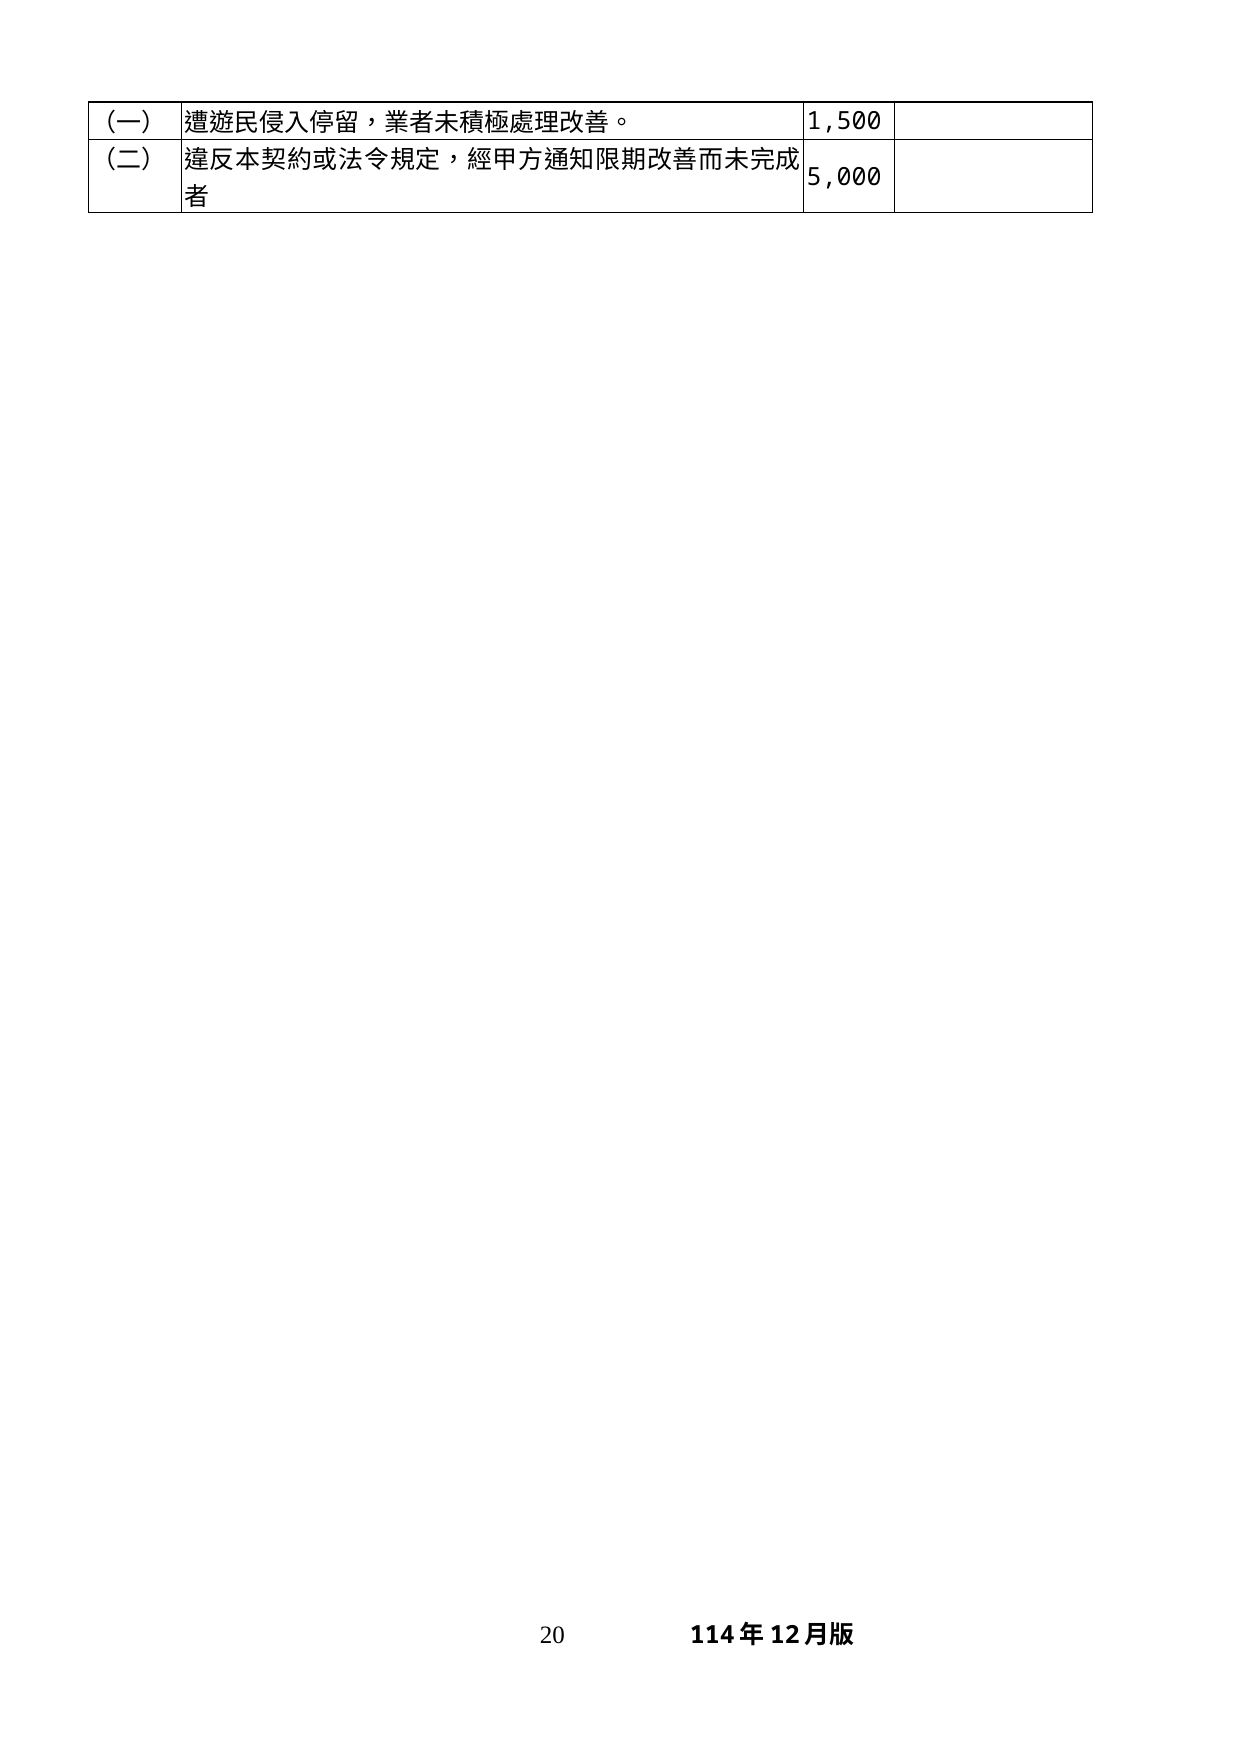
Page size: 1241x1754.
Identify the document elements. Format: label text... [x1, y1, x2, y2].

table_cell 違反本契約或法令規定，經甲方通知限期改善而未完成者 [182, 140, 803, 212]
table_cell [895, 140, 1092, 212]
table_cell 5,000 [804, 140, 894, 212]
table_cell 遭遊民侵入停留，業者未積極處理改善。 [182, 103, 803, 139]
table_cell （二） [89, 140, 181, 212]
table_cell （一） [89, 103, 181, 139]
table_cell [895, 103, 1092, 139]
table_cell 1,500 [804, 103, 894, 139]
